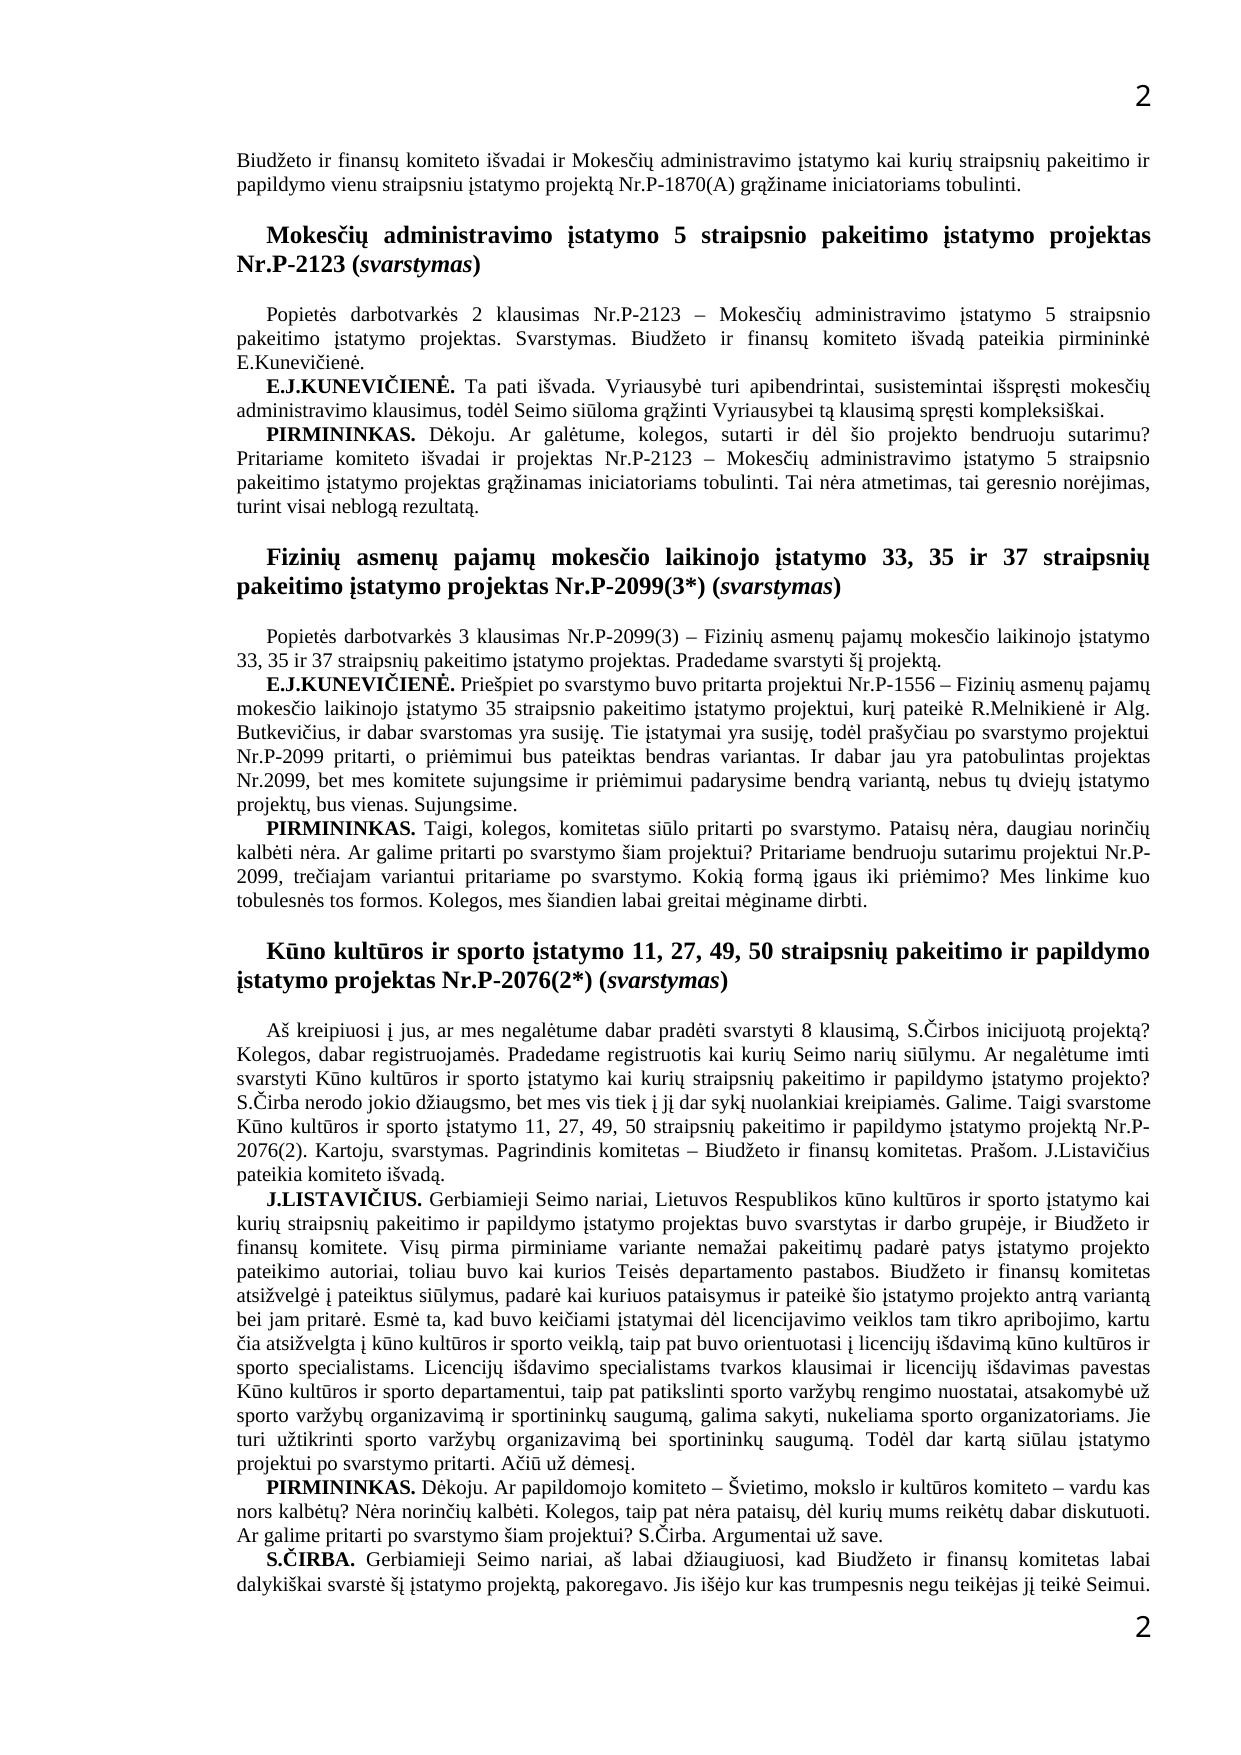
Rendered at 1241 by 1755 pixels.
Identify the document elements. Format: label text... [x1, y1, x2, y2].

text Popietės darbotvarkės 3 klausimas Nr.P-2099(3) – Fizinių asmenų pajamų mokesčio laikinojo įstatymo 33, 35 ir 37 straipsnių pakeitimo įstatymo projektas. Pradedame svarstyti šį projektą. [236, 624, 1152, 672]
text Biudžeto ir finansų komiteto išvadai ir Mokesčių administravimo įstatymo kai kurių straipsnių pakeitimo ir papildymo vienu straipsniu įstatymo projektą Nr.P-1870(A) grąžiname iniciatoriams tobulinti. [236, 148, 1152, 196]
text E.J.KUNEVIČIENĖ. Priešpiet po svarstymo buvo pritarta projektui Nr.P-1556 – Fizinių asmenų pajamų mokesčio laikinojo įstatymo 35 straipsnio pakeitimo įstatymo projektui, kurį pateikė R.Melnikienė ir Alg. Butkevičius, ir dabar svarstomas yra susiję. Tie įstatymai yra susiję, todėl prašyčiau po svarstymo projektui Nr.P-2099 pritarti, o priėmimui bus pateiktas bendras variantas. Ir dabar jau yra patobulintas projektas Nr.2099, bet mes komitete sujungsime ir priėmimui padarysime bendrą variantą, nebus tų dviejų įstatymo projektų, bus vienas. Sujungsime. [236, 672, 1152, 816]
text E.J.KUNEVIČIENĖ. Ta pati išvada. Vyriausybė turi apibendrintai, susistemintai išspręsti mokesčių administravimo klausimus, todėl Seimo siūloma grąžinti Vyriausybei tą klausimą spręsti kompleksiškai. [236, 374, 1152, 422]
text Kūno kultūros ir sporto įstatymo 11, 27, 49, 50 straipsnių pakeitimo ir papildymo įstatymo projektas Nr.P-2076(2*) (svarstymas) [236, 936, 1152, 994]
text PIRMININKAS. Dėkoju. Ar galėtume, kolegos, sutarti ir dėl šio projekto bendruoju sutarimu? Pritariame komiteto išvadai ir projektas Nr.P-2123 – Mokesčių administravimo įstatymo 5 straipsnio pakeitimo įstatymo projektas grąžinamas iniciatoriams tobulinti. Tai nėra atmetimas, tai geresnio norėjimas, turint visai neblogą rezultatą. [236, 422, 1152, 518]
text PIRMININKAS. Dėkoju. Ar papildomojo komiteto – Švietimo, mokslo ir kultūros komiteto – vardu kas nors kalbėtų? Nėra norinčių kalbėti. Kolegos, taip pat nėra pataisų, dėl kurių mums reikėtų dabar diskutuoti. Ar galime pritarti po svarstymo šiam projektui? S.Čirba. Argumentai už save. [236, 1475, 1152, 1547]
text S.ČIRBA. Gerbiamieji Seimo nariai, aš labai džiaugiuosi, kad Biudžeto ir finansų komitetas labai dalykiškai svarstė šį įstatymo projektą, pakoregavo. Jis išėjo kur kas trumpesnis negu teikėjas jį teikė Seimui. [236, 1547, 1152, 1596]
text Popietės darbotvarkės 2 klausimas Nr.P-2123 – Mokesčių administravimo įstatymo 5 straipsnio pakeitimo įstatymo projektas. Svarstymas. Biudžeto ir finansų komiteto išvadą pateikia pirmininkė E.Kunevičienė. [236, 301, 1152, 374]
text Mokesčių administravimo įstatymo 5 straipsnio pakeitimo įstatymo projektas Nr.P-2123 (svarstymas) [236, 220, 1152, 277]
text J.LISTAVIČIUS. Gerbiamieji Seimo nariai, Lietuvos Respublikos kūno kultūros ir sporto įstatymo kai kurių straipsnių pakeitimo ir papildymo įstatymo projektas buvo svarstytas ir darbo grupėje, ir Biudžeto ir finansų komitete. Visų pirma pirminiame variante nemažai pakeitimų padarė patys įstatymo projekto pateikimo autoriai, toliau buvo kai kurios Teisės departamento pastabos. Biudžeto ir finansų komitetas atsižvelgė į pateiktus siūlymus, padarė kai kuriuos pataisymus ir pateikė šio įstatymo projekto antrą variantą bei jam pritarė. Esmė ta, kad buvo keičiami įstatymai dėl licencijavimo veiklos tam tikro apribojimo, kartu čia atsižvelgta į kūno kultūros ir sporto veiklą, taip pat buvo orientuotasi į licencijų išdavimą kūno kultūros ir sporto specialistams. Licencijų išdavimo specialistams tvarkos klausimai ir licencijų išdavimas pavestas Kūno kultūros ir sporto departamentui, taip pat patikslinti sporto varžybų rengimo nuostatai, atsakomybė už sporto varžybų organizavimą ir sportininkų saugumą, galima sakyti, nukeliama sporto organizatoriams. Jie turi užtikrinti sporto varžybų organizavimą bei sportininkų saugumą. Todėl dar kartą siūlau įstatymo projektui po svarstymo pritarti. Ačiū už dėmesį. [236, 1186, 1152, 1475]
text Aš kreipiuosi į jus, ar mes negalėtume dabar pradėti svarstyti 8 klausimą, S.Čirbos inicijuotą projektą? Kolegos, dabar registruojamės. Pradedame registruotis kai kurių Seimo narių siūlymu. Ar negalėtume imti svarstyti Kūno kultūros ir sporto įstatymo kai kurių straipsnių pakeitimo ir papildymo įstatymo projekto? S.Čirba nerodo jokio džiaugsmo, bet mes vis tiek į jį dar sykį nuolankiai kreipiamės. Galime. Taigi svarstome Kūno kultūros ir sporto įstatymo 11, 27, 49, 50 straipsnių pakeitimo ir papildymo įstatymo projektą Nr.P-2076(2). Kartoju, svarstymas. Pagrindinis komitetas – Biudžeto ir finansų komitetas. Prašom. J.Listavičius pateikia komiteto išvadą. [236, 1018, 1152, 1186]
text Fizinių asmenų pajamų mokesčio laikinojo įstatymo 33, 35 ir 37 straipsnių pakeitimo įstatymo projektas Nr.P-2099(3*) (svarstymas) [236, 542, 1152, 599]
text PIRMININKAS. Taigi, kolegos, komitetas siūlo pritarti po svarstymo. Pataisų nėra, daugiau norinčių kalbėti nėra. Ar galime pritarti po svarstymo šiam projektui? Pritariame bendruoju sutarimu projektui Nr.P-2099, trečiajam variantui pritariame po svarstymo. Kokią formą įgaus iki priėmimo? Mes linkime kuo tobulesnės tos formos. Kolegos, mes šiandien labai greitai mėginame dirbti. [236, 816, 1152, 912]
